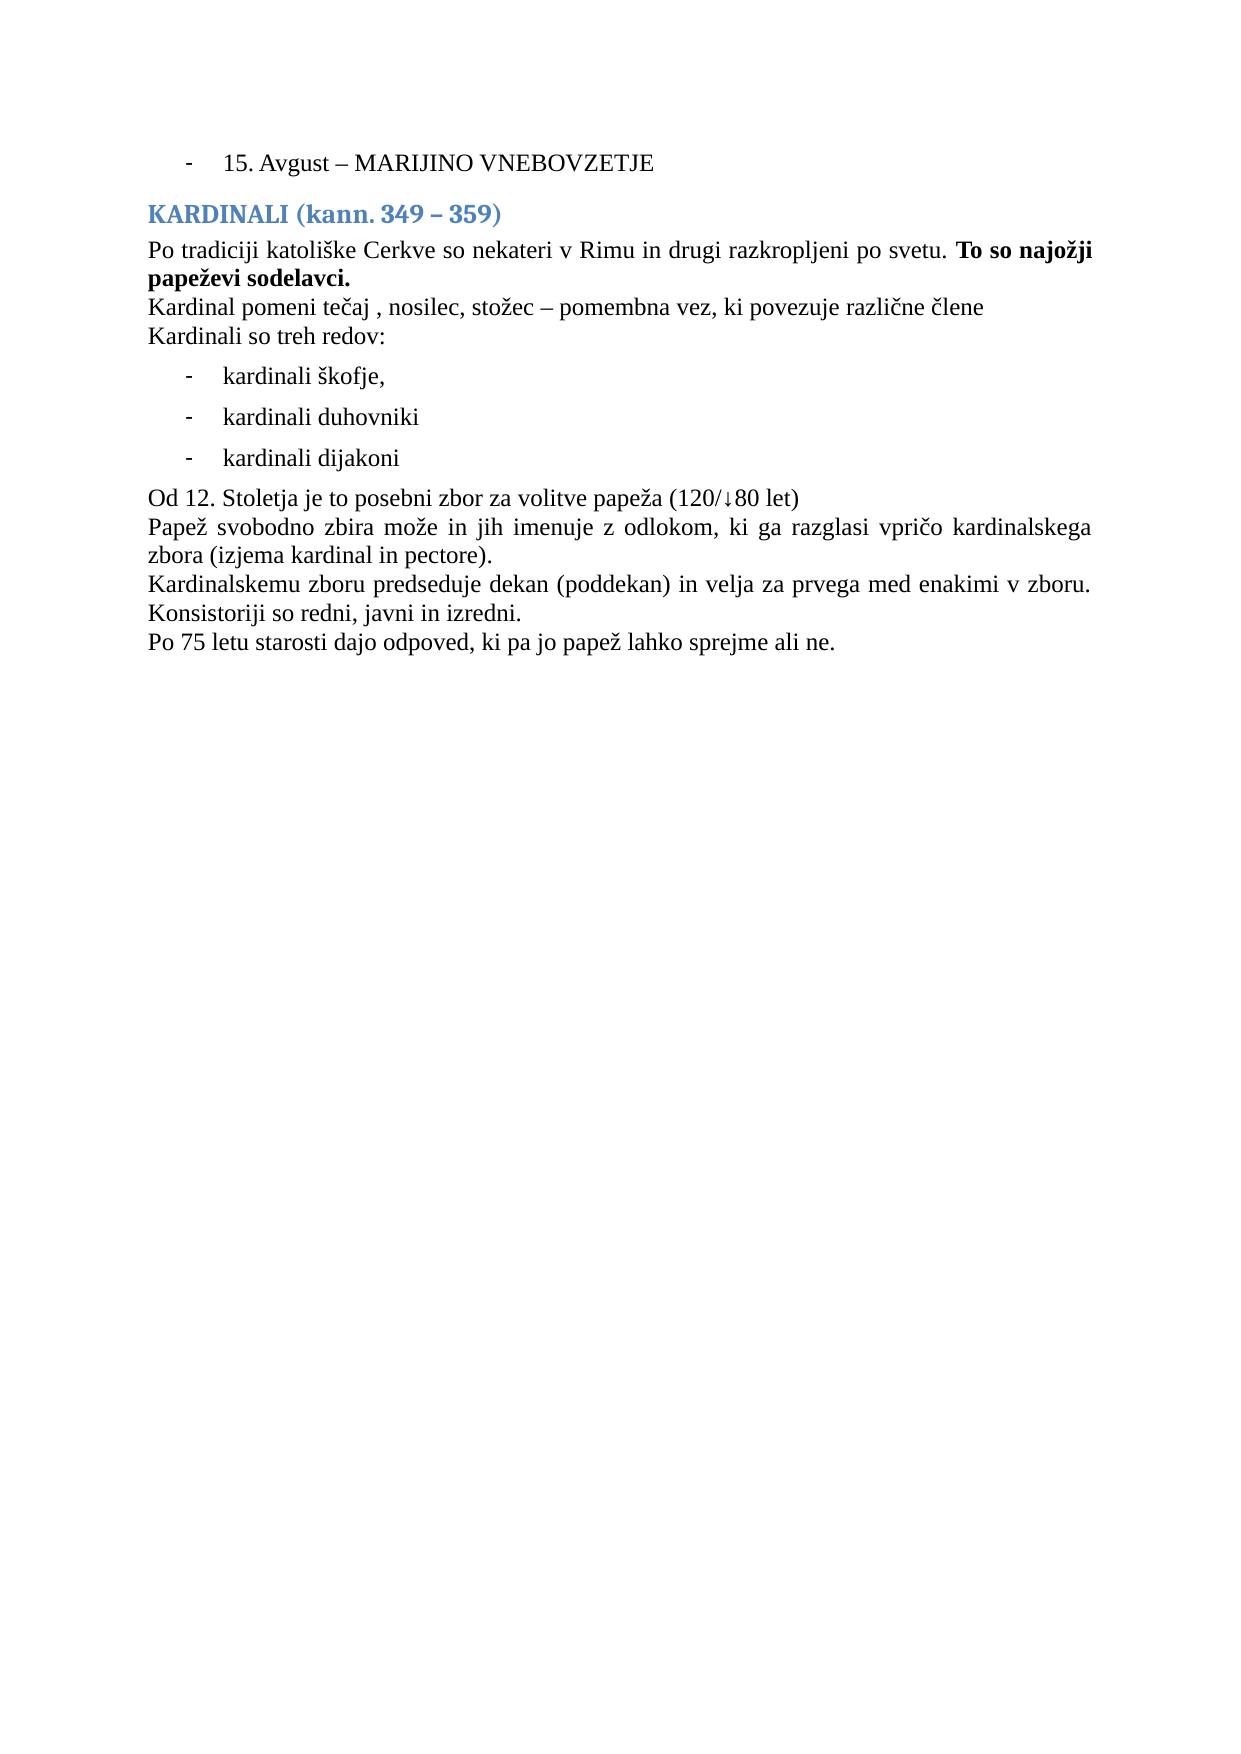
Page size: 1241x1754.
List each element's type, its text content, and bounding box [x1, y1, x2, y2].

text Po 75 letu starosti dajo odpoved, ki pa jo papež lahko sprejme ali ne. [148, 627, 1093, 655]
text Od 12. Stoletja je to posebni zbor za volitve papeža (120/↓80 let) [148, 483, 1093, 512]
text Kardinal pomeni tečaj , nosilec, stožec – pomembna vez, ki povezuje različne člene [148, 292, 1093, 321]
text Po tradiciji katoliške Cerkve so nekateri v Rimu in drugi razkropljeni po svetu. To so najožji papeževi sodelavci. [148, 235, 1093, 292]
text Papež svobodno zbira može in jih imenuje z odlokom, ki ga razglasi vpričo kardinalskega zbora (izjema kardinal in pectore). [148, 512, 1093, 569]
list kardinali dijakoni [185, 442, 1093, 472]
text Kardinali so treh redov: [148, 321, 1093, 350]
list 15. Avgust – MARIJINO VNEBOVZETJE [185, 148, 1093, 178]
subtitle KARDINALI (kann. 349 – 359) [148, 199, 1093, 230]
list kardinali duhovniki [185, 401, 1093, 432]
text Kardinalskemu zboru predseduje dekan (poddekan) in velja za prvega med enakimi v zboru. Konsistoriji so redni, javni in izredni. [148, 569, 1093, 627]
list kardinali škofje, [185, 360, 1093, 391]
